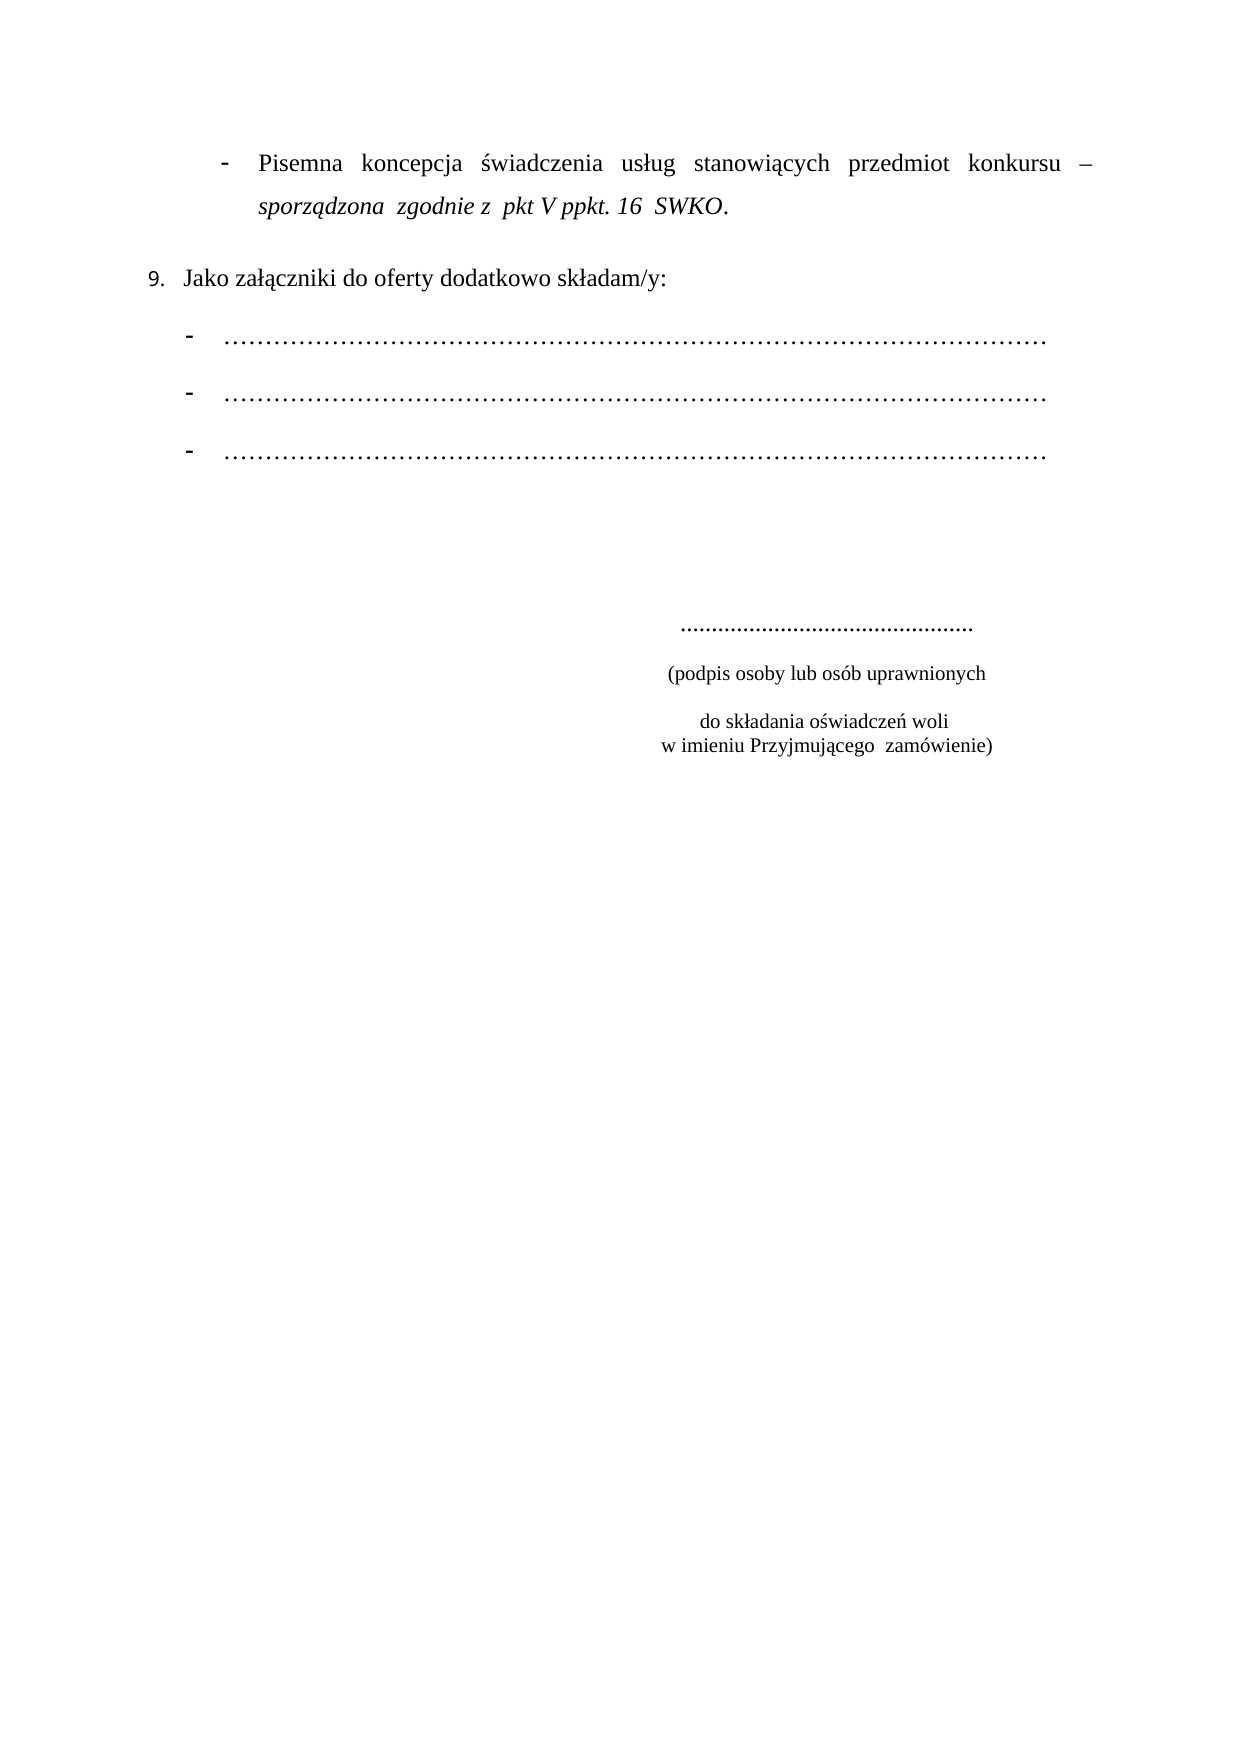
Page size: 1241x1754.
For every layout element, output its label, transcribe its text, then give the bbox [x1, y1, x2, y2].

text w imieniu Przyjmującego zamówienie) [561, 733, 1093, 757]
list ……………………………………………………………………………………… [185, 378, 1093, 407]
text . [561, 493, 1093, 522]
list ……………………………………………………………………………………… [185, 436, 1093, 464]
text do składania oświadczeń woli [561, 709, 1093, 733]
list Pisemna koncepcja świadczenia usług stanowiących przedmiot konkursu – sporządzona zgodnie z pkt V ppkt. 16 SWKO. [221, 148, 1093, 219]
text ............................................... (podpis osoby lub osób uprawnionych [561, 608, 1093, 685]
list Jako załączniki do oferty dodatkowo składam/y: [148, 263, 1093, 292]
list ……………………………………………………………………………………… [185, 321, 1093, 349]
